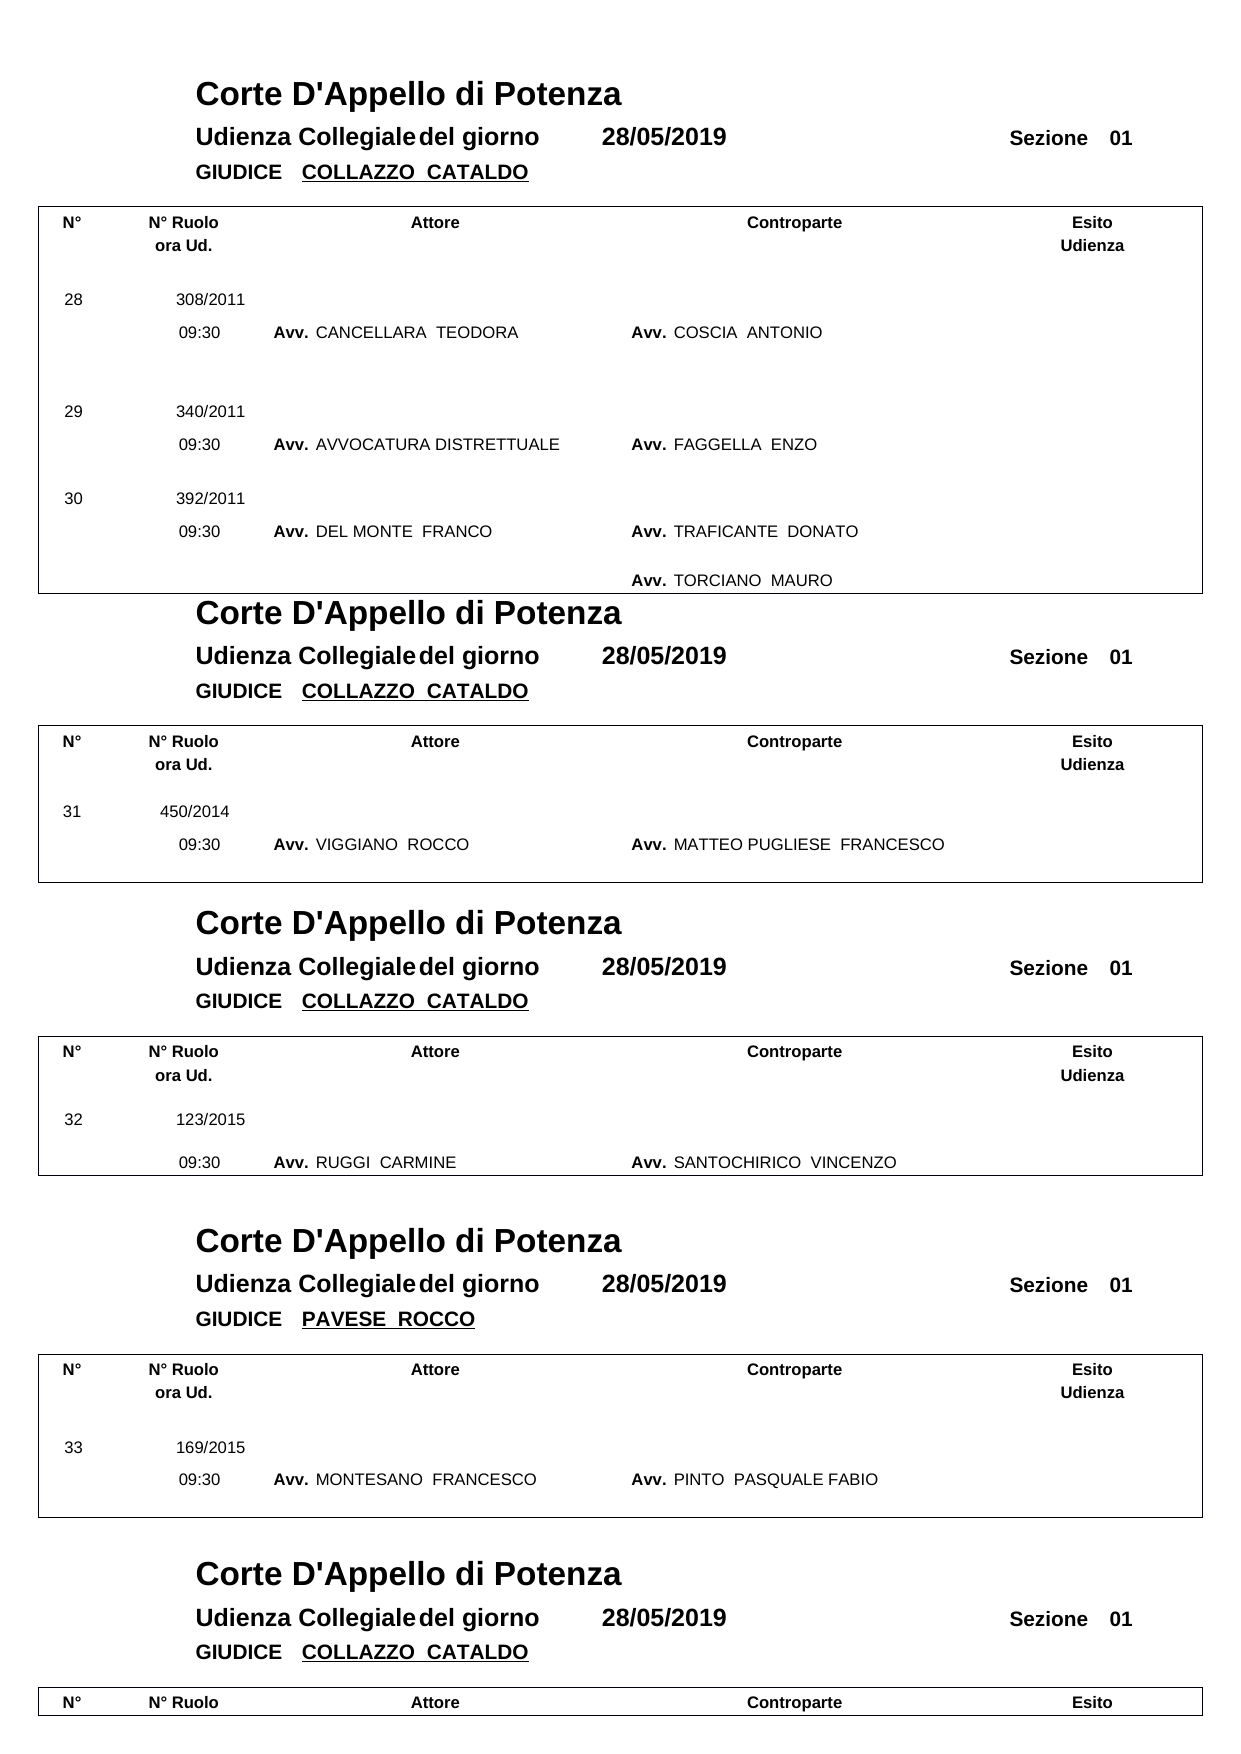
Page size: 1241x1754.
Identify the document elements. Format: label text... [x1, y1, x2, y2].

text 28 308/2011 [39, 285, 1202, 310]
text N° N° Ruolo Attore Controparte Esito [39, 1688, 1202, 1715]
text N° N° Ruolo Attore Controparte Esito [39, 1037, 1202, 1059]
text 09:30 Avv. CANCELLARA TEODORA Avv. COSCIA ANTONIO [39, 318, 1202, 343]
text 09:30 Avv. RUGGI CARMINE Avv. SANTOCHIRICO VINCENZO [39, 1148, 1202, 1175]
text Udienza Collegiale del giorno 28/05/2019 Sezione 01 [37, 641, 1203, 671]
text Corte D'Appello di Potenza [37, 904, 1203, 942]
text ora Ud. Udienza [39, 1377, 1202, 1403]
text 09:30 Avv. VIGGIANO ROCCO Avv. MATTEO PUGLIESE FRANCESCO [39, 830, 1202, 855]
text 32 123/2015 [39, 1104, 1202, 1129]
text 33 169/2015 [39, 1432, 1202, 1457]
text ora Ud. Udienza [39, 1059, 1202, 1086]
text Corte D'Appello di Potenza [37, 594, 1203, 632]
text Udienza Collegiale del giorno 28/05/2019 Sezione 01 [37, 1269, 1203, 1298]
text 29 340/2011 [39, 397, 1202, 422]
text Corte D'Appello di Potenza [37, 1222, 1203, 1260]
text Corte D'Appello di Potenza [37, 75, 1203, 112]
text GIUDICE COLLAZZO CATALDO [37, 989, 1203, 1014]
text Udienza Collegiale del giorno 28/05/2019 Sezione 01 [37, 1602, 1203, 1632]
text GIUDICE PAVESE ROCCO [37, 1306, 1203, 1331]
text N° N° Ruolo Attore Controparte Esito [39, 207, 1202, 230]
text 09:30 Avv. MONTESANO FRANCESCO Avv. PINTO PASQUALE FABIO [39, 1465, 1202, 1490]
text 31 450/2014 [39, 796, 1202, 822]
text GIUDICE COLLAZZO CATALDO [37, 1640, 1203, 1665]
text Udienza Collegiale del giorno 28/05/2019 Sezione 01 [37, 951, 1203, 981]
text 09:30 Avv. AVVOCATURA DISTRETTUALE Avv. FAGGELLA ENZO [39, 430, 1202, 454]
text Avv. TORCIANO MAURO [39, 566, 1202, 593]
text 30 392/2011 [39, 484, 1202, 509]
text N° N° Ruolo Attore Controparte Esito [39, 726, 1202, 749]
text ora Ud. Udienza [39, 749, 1202, 775]
text GIUDICE COLLAZZO CATALDO [37, 678, 1203, 703]
text ora Ud. Udienza [39, 230, 1202, 256]
text 09:30 Avv. DEL MONTE FRANCO Avv. TRAFICANTE DONATO [39, 517, 1202, 541]
text Corte D'Appello di Potenza [37, 1556, 1203, 1593]
text GIUDICE COLLAZZO CATALDO [37, 159, 1203, 184]
text N° N° Ruolo Attore Controparte Esito [39, 1355, 1202, 1377]
text Udienza Collegiale del giorno 28/05/2019 Sezione 01 [37, 122, 1203, 151]
